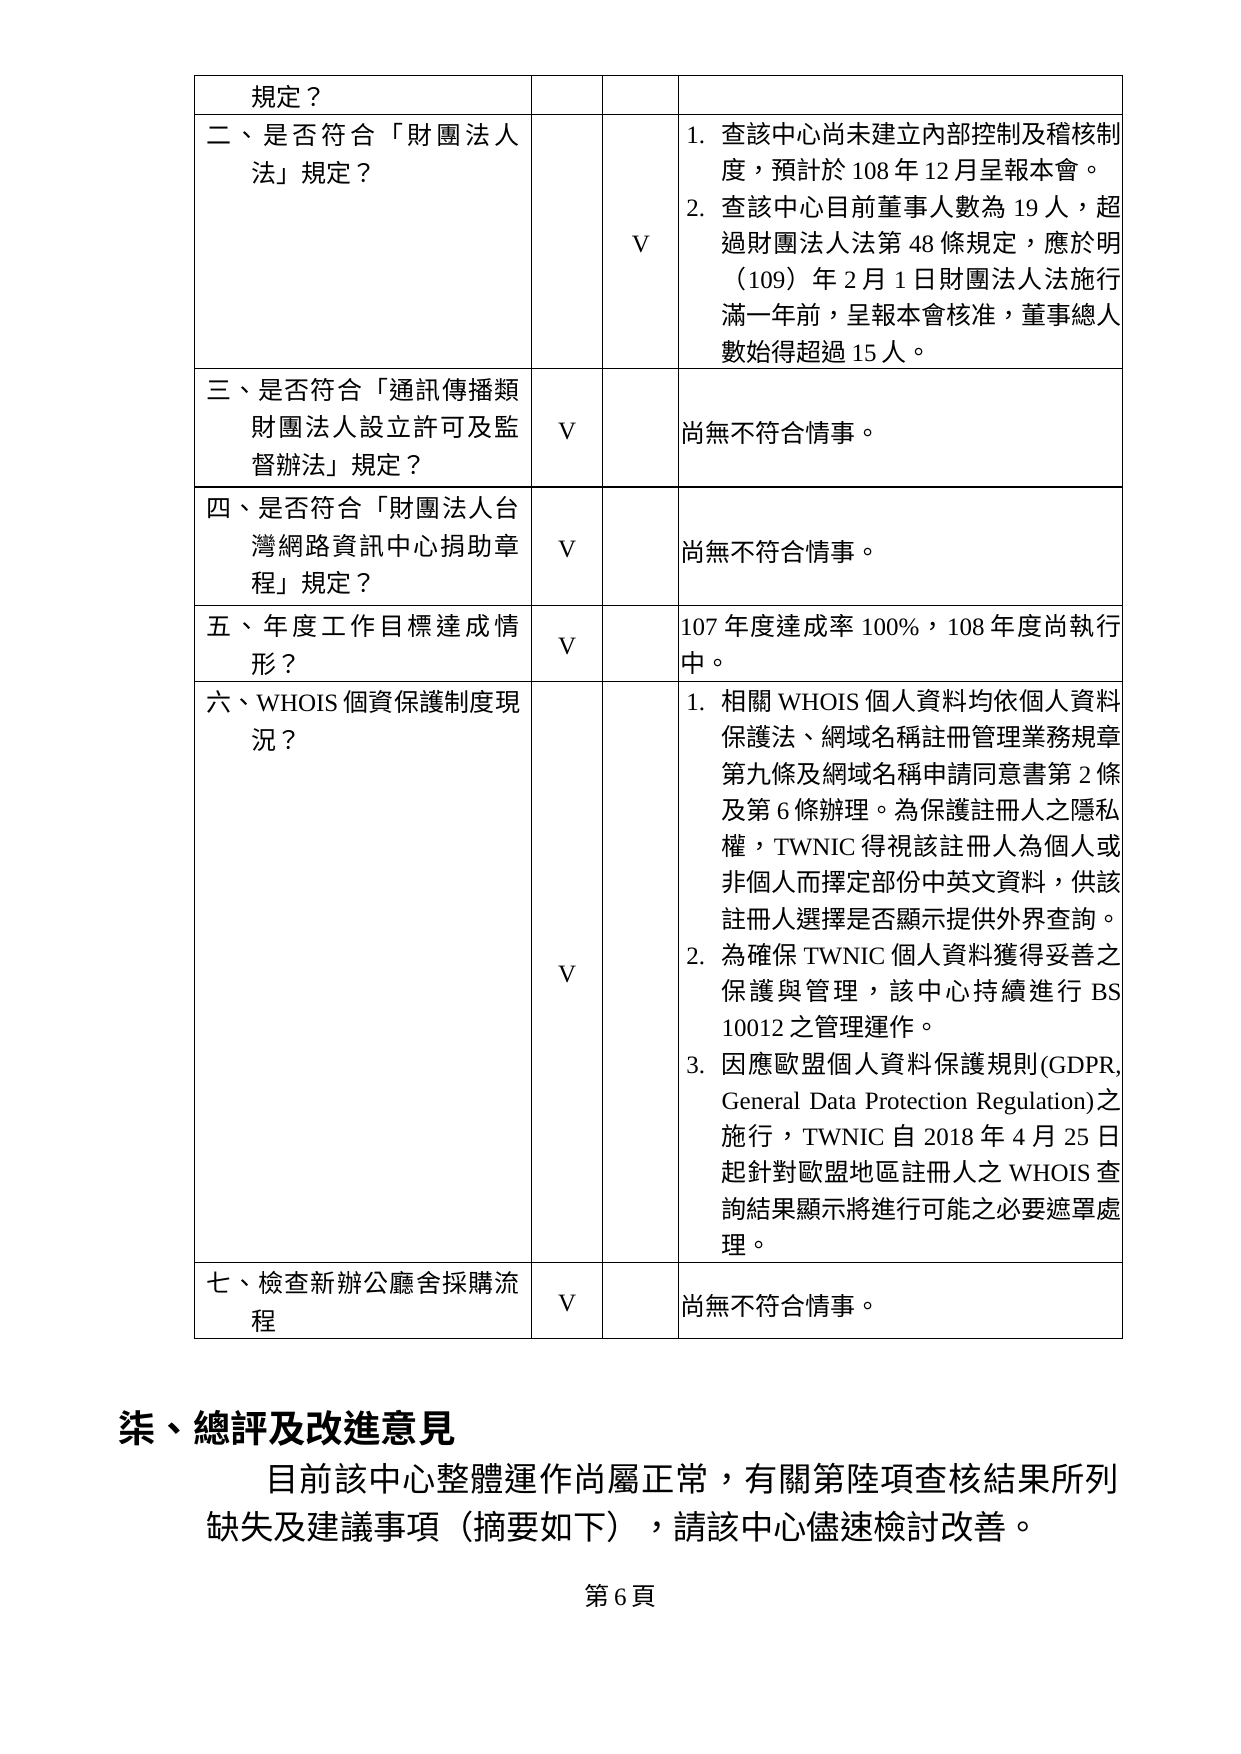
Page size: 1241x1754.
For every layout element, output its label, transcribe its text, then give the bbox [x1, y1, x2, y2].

table_cell V [532, 1263, 602, 1338]
table_cell 尚無不符合情事。 [679, 369, 1122, 486]
table_cell [603, 76, 678, 113]
table_cell [603, 369, 678, 486]
table_cell [603, 1263, 678, 1338]
table_cell [603, 488, 678, 604]
text 目前該中心整體運作尚屬正常，有關第陸項查核結果所列缺失及建議事項（摘要如下），請該中心儘速檢討改善。 [207, 1453, 1119, 1549]
table_cell 規定？ [195, 76, 531, 113]
table_cell V [532, 369, 602, 486]
table_cell 四、是否符合「財團法人台灣網路資訊中心捐助章程」規定？ [195, 488, 531, 604]
table_cell 尚無不符合情事。 [679, 488, 1122, 604]
table_cell 查該中心尚未建立內部控制及稽核制度，預計於108年12月呈報本會。 查該中心目前董事人數為19人，超過財團法人法第48條規定，應於明（109）年2月1日財團法人法施行滿一年前，呈報本會核准，董事總人數始得超過15人。 [679, 115, 1122, 368]
table_cell 相關WHOIS個人資料均依個人資料保護法、網域名稱註冊管理業務規章第九條及網域名稱申請同意書第2條及第6條辦理。為保護註冊人之隱私權，TWNIC得視該註冊人為個人或非個人而擇定部份中英文資料，供該註冊人選擇是否顯示提供外界查詢。 為確保TWNIC個人資料獲得妥善之保護與管理，該中心持續進行BS 10012之管理運作。 因應歐盟個人資料保護規則(GDPR, General Data Protection Regulation)之施行，TWNIC自2018年4月25日起針對歐盟地區註冊人之WHOIS查詢結果顯示將進行可能之必要遮罩處理。 [679, 682, 1122, 1262]
table_cell 三、是否符合「通訊傳播類財團法人設立許可及監督辦法」規定？ [195, 369, 531, 486]
table_cell 七、檢查新辦公廳舍採購流程 [195, 1263, 531, 1338]
table_cell V [532, 682, 602, 1262]
table_cell V [532, 488, 602, 604]
table_cell [603, 682, 678, 1262]
table_cell [603, 606, 678, 681]
table_cell V [603, 115, 678, 368]
table_cell 尚無不符合情事。 [679, 1263, 1122, 1338]
table_cell V [532, 606, 602, 681]
table_cell [532, 115, 602, 368]
table_cell 107年度達成率100%，108年度尚執行中。 [679, 606, 1122, 681]
subtitle 柒、總評及改進意見 [118, 1398, 1122, 1453]
table_cell 五、年度工作目標達成情形？ [195, 606, 531, 681]
table_cell 二、是否符合「財團法人法」規定？ [195, 115, 531, 368]
table_cell 六、WHOIS個資保護制度現況？ [195, 682, 531, 1262]
table_cell [532, 76, 602, 113]
table_cell [679, 76, 1122, 113]
